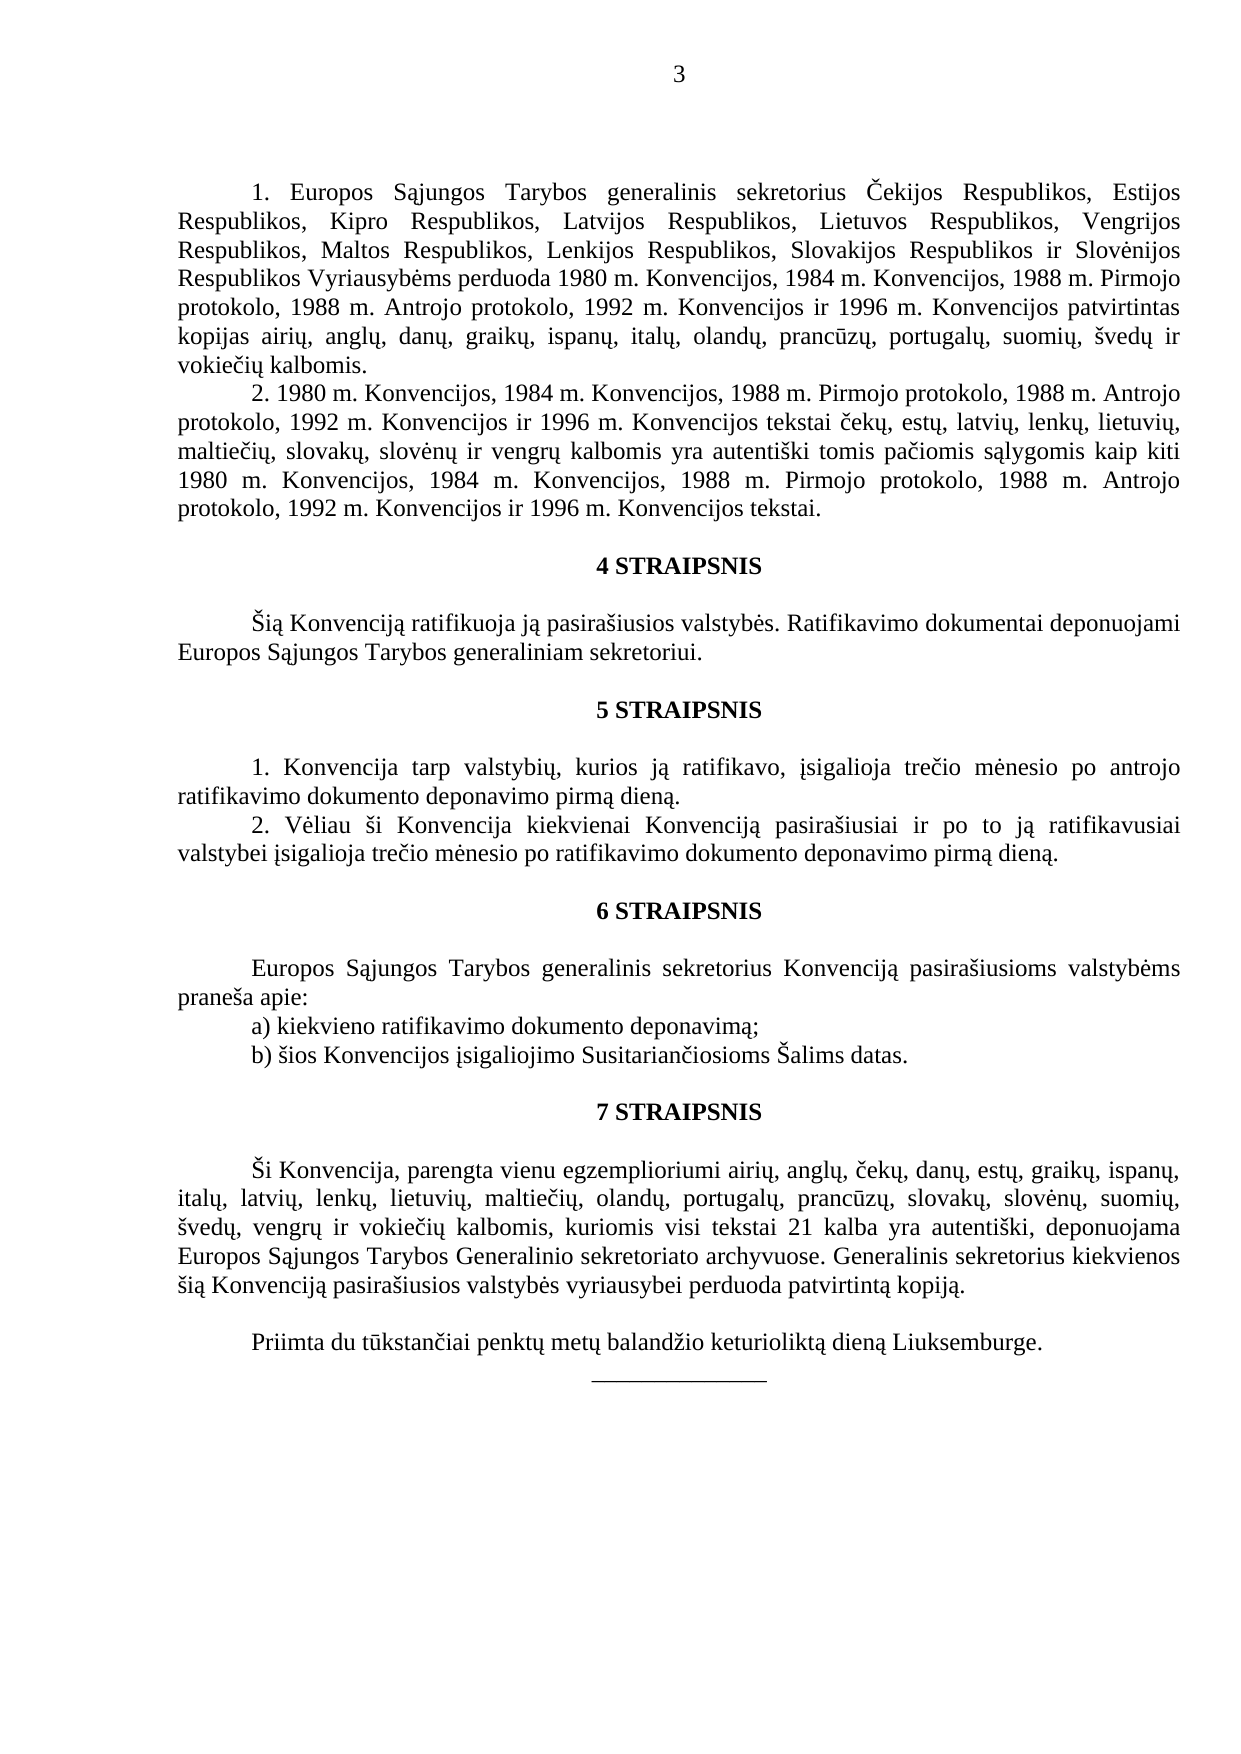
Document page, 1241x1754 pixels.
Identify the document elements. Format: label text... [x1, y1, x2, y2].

text b) šios Konvencijos įsigaliojimo Susitariančiosioms Šalims datas. [177, 1040, 1181, 1068]
text 7 STRAIPSNIS [177, 1097, 1181, 1126]
text Šią Konvenciją ratifikuoja ją pasirašiusios valstybės. Ratifikavimo dokumentai deponuojami Europos Sąjungos Tarybos generaliniam sekretoriui. [177, 608, 1181, 666]
text Priimta du tūkstančiai penktų metų balandžio keturioliktą dieną Liuksemburge. [177, 1327, 1181, 1356]
text 4 STRAIPSNIS [177, 551, 1181, 580]
text 2. Vėliau ši Konvencija kiekvienai Konvenciją pasirašiusiai ir po to ją ratifikavusiai valstybei įsigalioja trečio mėnesio po ratifikavimo dokumento deponavimo pirmą dieną. [177, 810, 1181, 867]
text ______________ [177, 1356, 1181, 1385]
text 1. Konvencija tarp valstybių, kurios ją ratifikavo, įsigalioja trečio mėnesio po antrojo ratifikavimo dokumento deponavimo pirmą dieną. [177, 752, 1181, 810]
text a) kiekvieno ratifikavimo dokumento deponavimą; [177, 1011, 1181, 1040]
text 6 STRAIPSNIS [177, 896, 1181, 925]
text Ši Konvencija, parengta vienu egzemplioriumi airių, anglų, čekų, danų, estų, graikų, ispanų, italų, latvių, lenkų, lietuvių, maltiečių, olandų, portugalų, prancūzų, slovakų, slovėnų, suomių, švedų, vengrų ir vokiečių kalbomis, kuriomis visi tekstai 21 kalba yra autentiški, deponuojama Europos Sąjungos Tarybos Generalinio sekretoriato archyvuose. Generalinis sekretorius kiekvienos šią Konvenciją pasirašiusios valstybės vyriausybei perduoda patvirtintą kopiją. [177, 1155, 1181, 1298]
text Europos Sąjungos Tarybos generalinis sekretorius Konvenciją pasirašiusioms valstybėms praneša apie: [177, 953, 1181, 1011]
text 5 STRAIPSNIS [177, 695, 1181, 723]
text 2. 1980 m. Konvencijos, 1984 m. Konvencijos, 1988 m. Pirmojo protokolo, 1988 m. Antrojo protokolo, 1992 m. Konvencijos ir 1996 m. Konvencijos tekstai čekų, estų, latvių, lenkų, lietuvių, maltiečių, slovakų, slovėnų ir vengrų kalbomis yra autentiški tomis pačiomis sąlygomis kaip kiti 1980 m. Konvencijos, 1984 m. Konvencijos, 1988 m. Pirmojo protokolo, 1988 m. Antrojo protokolo, 1992 m. Konvencijos ir 1996 m. Konvencijos tekstai. [177, 378, 1181, 522]
text 1. Europos Sąjungos Tarybos generalinis sekretorius Čekijos Respublikos, Estijos Respublikos, Kipro Respublikos, Latvijos Respublikos, Lietuvos Respublikos, Vengrijos Respublikos, Maltos Respublikos, Lenkijos Respublikos, Slovakijos Respublikos ir Slovėnijos Respublikos Vyriausybėms perduoda 1980 m. Konvencijos, 1984 m. Konvencijos, 1988 m. Pirmojo protokolo, 1988 m. Antrojo protokolo, 1992 m. Konvencijos ir 1996 m. Konvencijos patvirtintas kopijas airių, anglų, danų, graikų, ispanų, italų, olandų, prancūzų, portugalų, suomių, švedų ir vokiečių kalbomis. [177, 177, 1181, 378]
